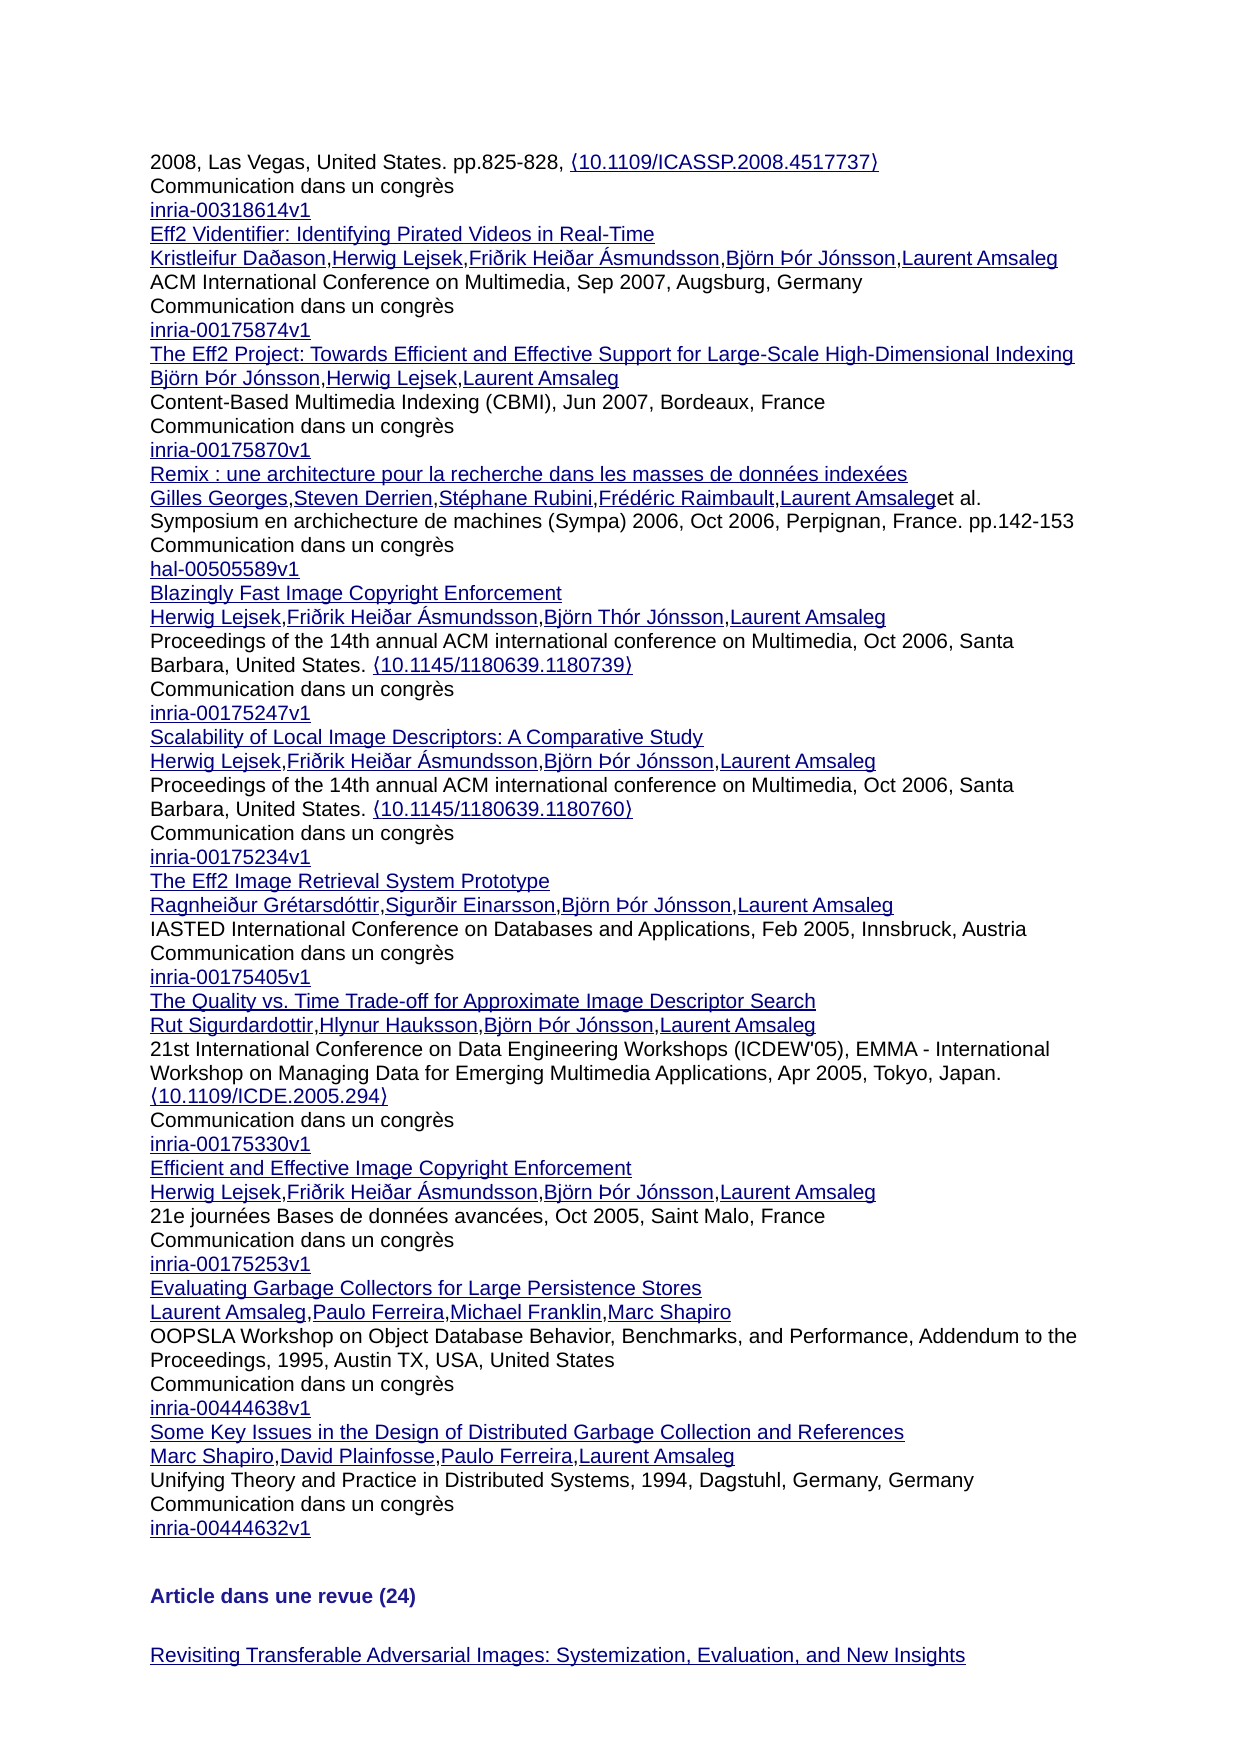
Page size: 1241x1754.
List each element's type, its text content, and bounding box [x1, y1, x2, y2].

table_cell The Eff2 Image Retrieval System Prototype Ragnheiður Grétarsdóttir,Sigurðir Einarsson,Björn Þór Jónsson,Laurent Amsaleg IASTED International Conference on Databases and Applications, Feb 2005, Innsbruck, Austria Communication dans un congrès inria-00175405v1 [150, 869, 1090, 988]
table_cell Remix : une architecture pour la recherche dans les masses de données indexées Gilles Georges,Steven Derrien,Stéphane Rubini,Frédéric Raimbault,Laurent Amsaleget al. Symposium en archichecture de machines (Sympa) 2006, Oct 2006, Perpignan, France. pp.142-153 Communication dans un congrès hal-00505589v1 [150, 461, 1090, 581]
table_cell Blazingly Fast Image Copyright Enforcement Herwig Lejsek,Friðrik Heiðar Ásmundsson,Björn Thór Jónsson,Laurent Amsaleg Proceedings of the 14th annual ACM international conference on Multimedia, Oct 2006, Santa Barbara, United States. ⟨10.1145/1180639.1180739⟩ Communication dans un congrès inria-00175247v1 [150, 581, 1090, 725]
table_cell The Quality vs. Time Trade-off for Approximate Image Descriptor Search Rut Sigurdardottir,Hlynur Hauksson,Björn Þór Jónsson,Laurent Amsaleg 21st International Conference on Data Engineering Workshops (ICDEW'05), EMMA - International Workshop on Managing Data for Emerging Multimedia Applications, Apr 2005, Tokyo, Japan. ⟨10.1109/ICDE.2005.294⟩ Communication dans un congrès inria-00175330v1 [150, 989, 1090, 1156]
table_cell Eff2 Videntifier: Identifying Pirated Videos in Real-Time Kristleifur Daðason,Herwig Lejsek,Friðrik Heiðar Ásmundsson,Björn Þór Jónsson,Laurent Amsaleg ACM International Conference on Multimedia, Sep 2007, Augsburg, Germany Communication dans un congrès inria-00175874v1 [150, 222, 1090, 342]
table_cell Efficient and Effective Image Copyright Enforcement Herwig Lejsek,Friðrik Heiðar Ásmundsson,Björn Þór Jónsson,Laurent Amsaleg 21e journées Bases de données avancées, Oct 2005, Saint Malo, France Communication dans un congrès inria-00175253v1 [150, 1156, 1090, 1276]
table_cell The Eff2 Project: Towards Efficient and Effective Support for Large-Scale High-Dimensional Indexing Björn Þór Jónsson,Herwig Lejsek,Laurent Amsaleg Content-Based Multimedia Indexing (CBMI), Jun 2007, Bordeaux, France Communication dans un congrès inria-00175870v1 [150, 342, 1090, 461]
table_cell Scalability of Local Image Descriptors: A Comparative Study Herwig Lejsek,Friðrik Heiðar Ásmundsson,Björn Þór Jónsson,Laurent Amsaleg Proceedings of the 14th annual ACM international conference on Multimedia, Oct 2006, Santa Barbara, United States. ⟨10.1145/1180639.1180760⟩ Communication dans un congrès inria-00175234v1 [150, 725, 1090, 869]
table_cell Evaluating Garbage Collectors for Large Persistence Stores Laurent Amsaleg,Paulo Ferreira,Michael Franklin,Marc Shapiro OOPSLA Workshop on Object Database Behavior, Benchmarks, and Performance, Addendum to the Proceedings, 1995, Austin TX, USA, United States Communication dans un congrès inria-00444638v1 [150, 1276, 1090, 1420]
subtitle Article dans une revue (24) [150, 1584, 1090, 1608]
table_cell 2008, Las Vegas, United States. pp.825-828, ⟨10.1109/ICASSP.2008.4517737⟩ Communication dans un congrès inria-00318614v1 [150, 150, 1090, 222]
table_cell Some Key Issues in the Design of Distributed Garbage Collection and References Marc Shapiro,David Plainfosse,Paulo Ferreira,Laurent Amsaleg Unifying Theory and Practice in Distributed Systems, 1994, Dagstuhl, Germany, Germany Communication dans un congrès inria-00444632v1 [150, 1420, 1090, 1539]
table_header Revisiting Transferable Adversarial Images: Systemization, Evaluation, and New Insights [150, 1643, 1090, 1667]
